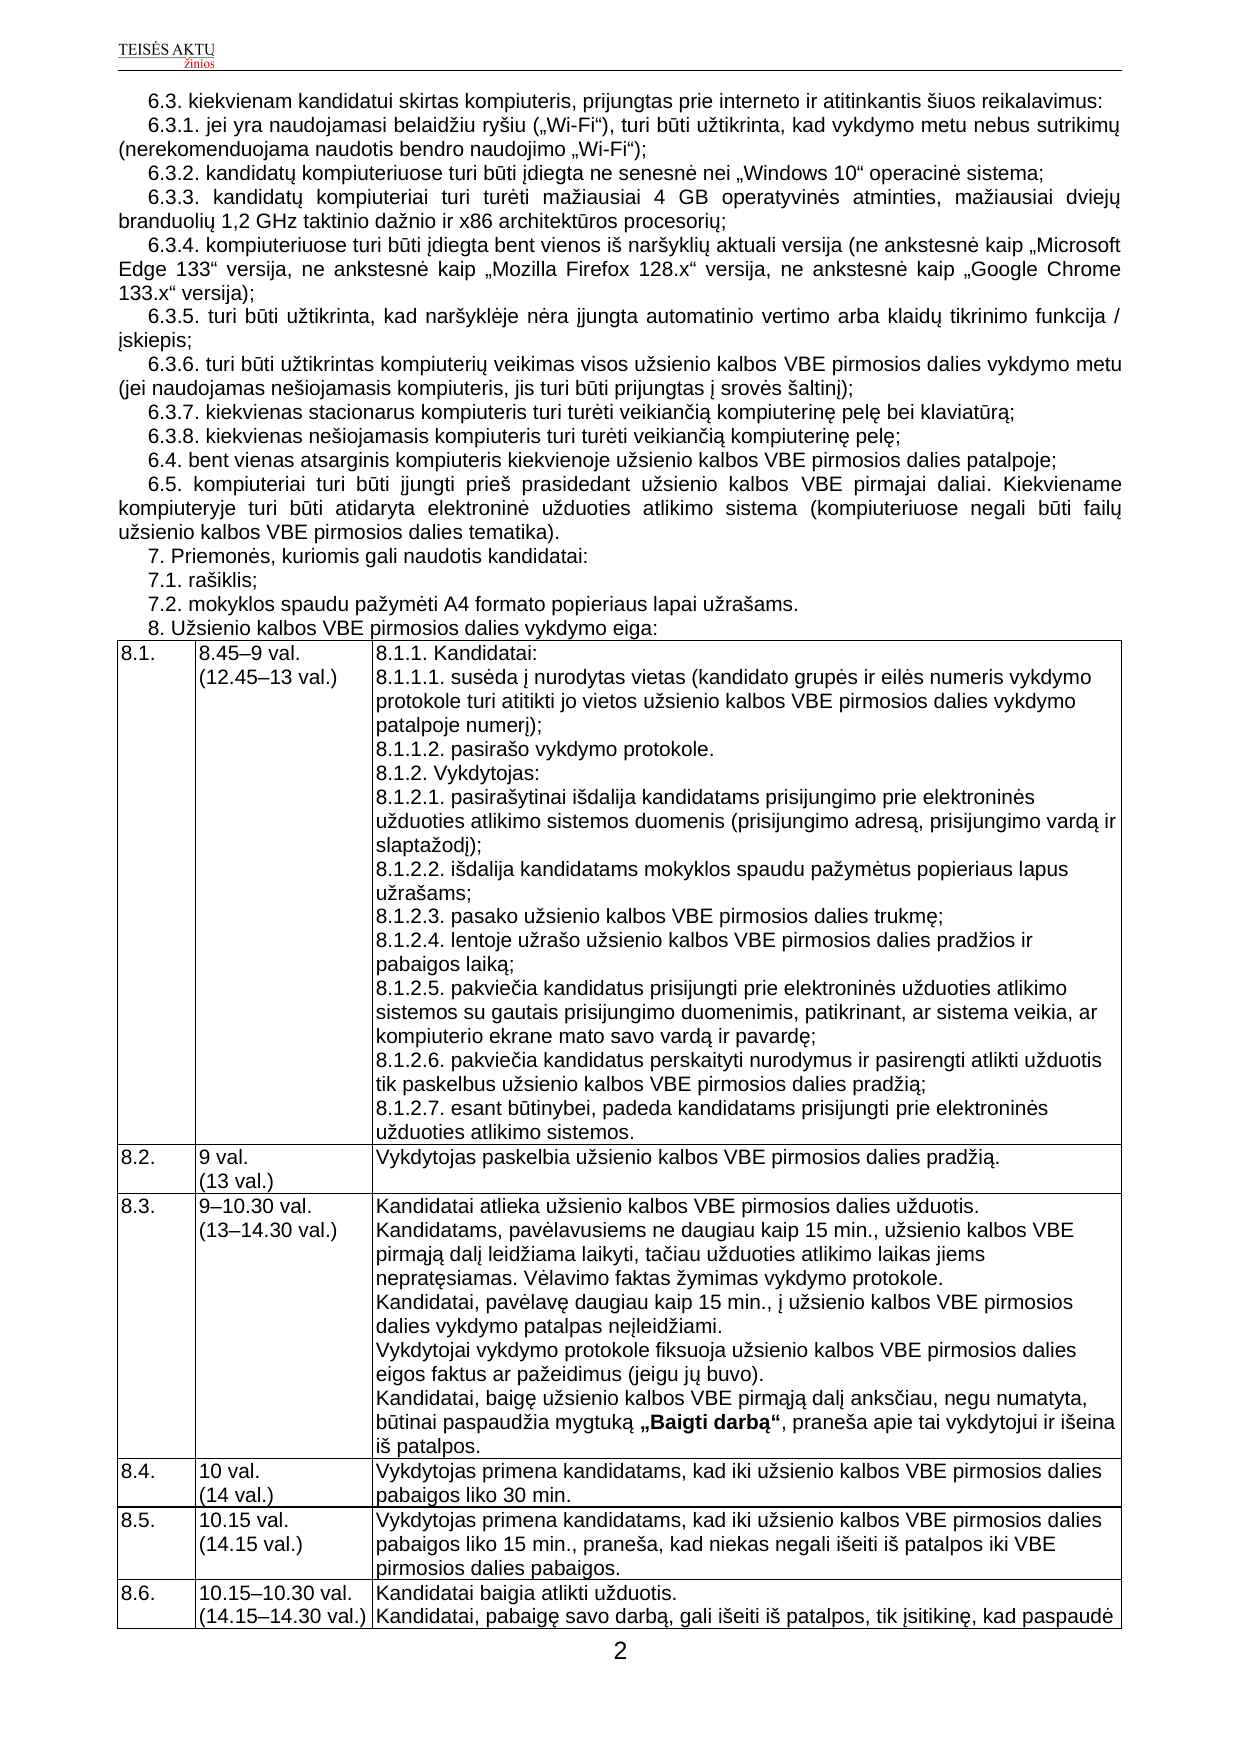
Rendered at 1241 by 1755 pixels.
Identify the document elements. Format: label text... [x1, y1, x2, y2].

text 6.3.5. turi būti užtikrinta, kad naršyklėje nėra įjungta automatinio vertimo arba klaidų tikrinimo funkcija / įskiepis; [118, 304, 1122, 352]
table_cell Vykdytojas paskelbia užsienio kalbos VBE pirmosios dalies pradžią. [373, 1145, 1121, 1193]
table_cell 9–10.30 val. (13–14.30 val.) [196, 1194, 372, 1457]
table_cell Kandidatai atlieka užsienio kalbos VBE pirmosios dalies užduotis. Kandidatams, pavėlavusiems ne daugiau kaip 15 min., užsienio kalbos VBE pirmąją dalį leidžiama laikyti, tačiau užduoties atlikimo laikas jiems nepratęsiamas. Vėlavimo faktas žymimas vykdymo protokole. Kandidatai, pavėlavę daugiau kaip 15 min., į užsienio kalbos VBE pirmosios dalies vykdymo patalpas neįleidžiami. Vykdytojai vykdymo protokole fiksuoja užsienio kalbos VBE pirmosios dalies eigos faktus ar pažeidimus (jeigu jų buvo). Kandidatai, baigę užsienio kalbos VBE pirmąją dalį anksčiau, negu numatyta, būtinai paspaudžia mygtuką „Baigti darbą“, praneša apie tai vykdytojui ir išeina iš patalpos. [373, 1194, 1121, 1457]
text 6.5. kompiuteriai turi būti įjungti prieš prasidedant užsienio kalbos VBE pirmajai daliai. Kiekviename kompiuteryje turi būti atidaryta elektroninė užduoties atlikimo sistema (kompiuteriuose negali būti failų užsienio kalbos VBE pirmosios dalies tematika). [118, 472, 1122, 544]
text 6.3.2. kandidatų kompiuteriuose turi būti įdiegta ne senesnė nei „Windows 10“ operacinė sistema; [118, 161, 1122, 184]
table_cell 8.4. [118, 1459, 195, 1506]
table_cell 9 val. (13 val.) [196, 1145, 372, 1193]
table_cell 10.15 val. (14.15 val.) [196, 1508, 372, 1579]
table_cell 10.15–10.30 val. (14.15–14.30 val.) [196, 1580, 372, 1628]
text 6.3.3. kandidatų kompiuteriai turi turėti mažiausiai 4 GB operatyvinės atminties, mažiausiai dviejų branduolių 1,2 GHz taktinio dažnio ir x86 architektūros procesorių; [118, 184, 1122, 232]
table_cell Vykdytojas primena kandidatams, kad iki užsienio kalbos VBE pirmosios dalies pabaigos liko 15 min., praneša, kad niekas negali išeiti iš patalpos iki VBE pirmosios dalies pabaigos. [373, 1508, 1121, 1579]
text 6.3. kiekvienam kandidatui skirtas kompiuteris, prijungtas prie interneto ir atitinkantis šiuos reikalavimus: [118, 89, 1122, 113]
text 8. Užsienio kalbos VBE pirmosios dalies vykdymo eiga: [118, 616, 1122, 640]
table_header 8.1. [118, 641, 195, 1144]
text 6.3.7. kiekvienas stacionarus kompiuteris turi turėti veikiančią kompiuterinę pelę bei klaviatūrą; [118, 400, 1122, 424]
table_cell Vykdytojas primena kandidatams, kad iki užsienio kalbos VBE pirmosios dalies pabaigos liko 30 min. [373, 1459, 1121, 1506]
table_cell 8.2. [118, 1145, 195, 1193]
text 7.1. rašiklis; [118, 568, 1122, 592]
text 6.3.8. kiekvienas nešiojamasis kompiuteris turi turėti veikiančią kompiuterinę pelę; [118, 424, 1122, 448]
text 6.3.1. jei yra naudojamasi belaidžiu ryšiu („Wi-Fi“), turi būti užtikrinta, kad vykdymo metu nebus sutrikimų (nerekomenduojama naudotis bendro naudojimo „Wi-Fi“); [118, 113, 1122, 161]
table_cell 10 val. (14 val.) [196, 1459, 372, 1506]
text 7. Priemonės, kuriomis gali naudotis kandidatai: [118, 544, 1122, 568]
table_cell Kandidatai baigia atlikti užduotis. Kandidatai, pabaigę savo darbą, gali išeiti iš patalpos, tik įsitikinę, kad paspaudė [373, 1580, 1121, 1628]
table_header 8.1.1. Kandidatai: 8.1.1.1. susėda į nurodytas vietas (kandidato grupės ir eilės numeris vykdymo protokole turi atitikti jo vietos užsienio kalbos VBE pirmosios dalies vykdymo patalpoje numerį); 8.1.1.2. pasirašo vykdymo protokole. 8.1.2. Vykdytojas: 8.1.2.1. pasirašytinai išdalija kandidatams prisijungimo prie elektroninės užduoties atlikimo sistemos duomenis (prisijungimo adresą, prisijungimo vardą ir slaptažodį); 8.1.2.2. išdalija kandidatams mokyklos spaudu pažymėtus popieriaus lapus užrašams; 8.1.2.3. pasako užsienio kalbos VBE pirmosios dalies trukmę; 8.1.2.4. lentoje užrašo užsienio kalbos VBE pirmosios dalies pradžios ir pabaigos laiką; 8.1.2.5. pakviečia kandidatus prisijungti prie elektroninės užduoties atlikimo sistemos su gautais prisijungimo duomenimis, patikrinant, ar sistema veikia, ar kompiuterio ekrane mato savo vardą ir pavardę; 8.1.2.6. pakviečia kandidatus perskaityti nurodymus ir pasirengti atlikti užduotis tik paskelbus užsienio kalbos VBE pirmosios dalies pradžią; 8.1.2.7. esant būtinybei, padeda kandidatams prisijungti prie elektroninės užduoties atlikimo sistemos. [373, 641, 1121, 1144]
table_header 8.45–9 val. (12.45–13 val.) [196, 641, 372, 1144]
table_cell 8.3. [118, 1194, 195, 1457]
text 6.3.6. turi būti užtikrintas kompiuterių veikimas visos užsienio kalbos VBE pirmosios dalies vykdymo metu (jei naudojamas nešiojamasis kompiuteris, jis turi būti prijungtas į srovės šaltinį); [118, 352, 1122, 400]
text 6.4. bent vienas atsarginis kompiuteris kiekvienoje užsienio kalbos VBE pirmosios dalies patalpoje; [118, 448, 1122, 472]
table_cell 8.5. [118, 1508, 195, 1579]
text 6.3.4. kompiuteriuose turi būti įdiegta bent vienos iš naršyklių aktuali versija (ne ankstesnė kaip „Microsoft Edge 133“ versija, ne ankstesnė kaip „Mozilla Firefox 128.x“ versija, ne ankstesnė kaip „Google Chrome 133.x“ versija); [118, 232, 1122, 304]
table_cell 8.6. [118, 1580, 195, 1628]
text 7.2. mokyklos spaudu pažymėti A4 formato popieriaus lapai užrašams. [118, 592, 1122, 616]
